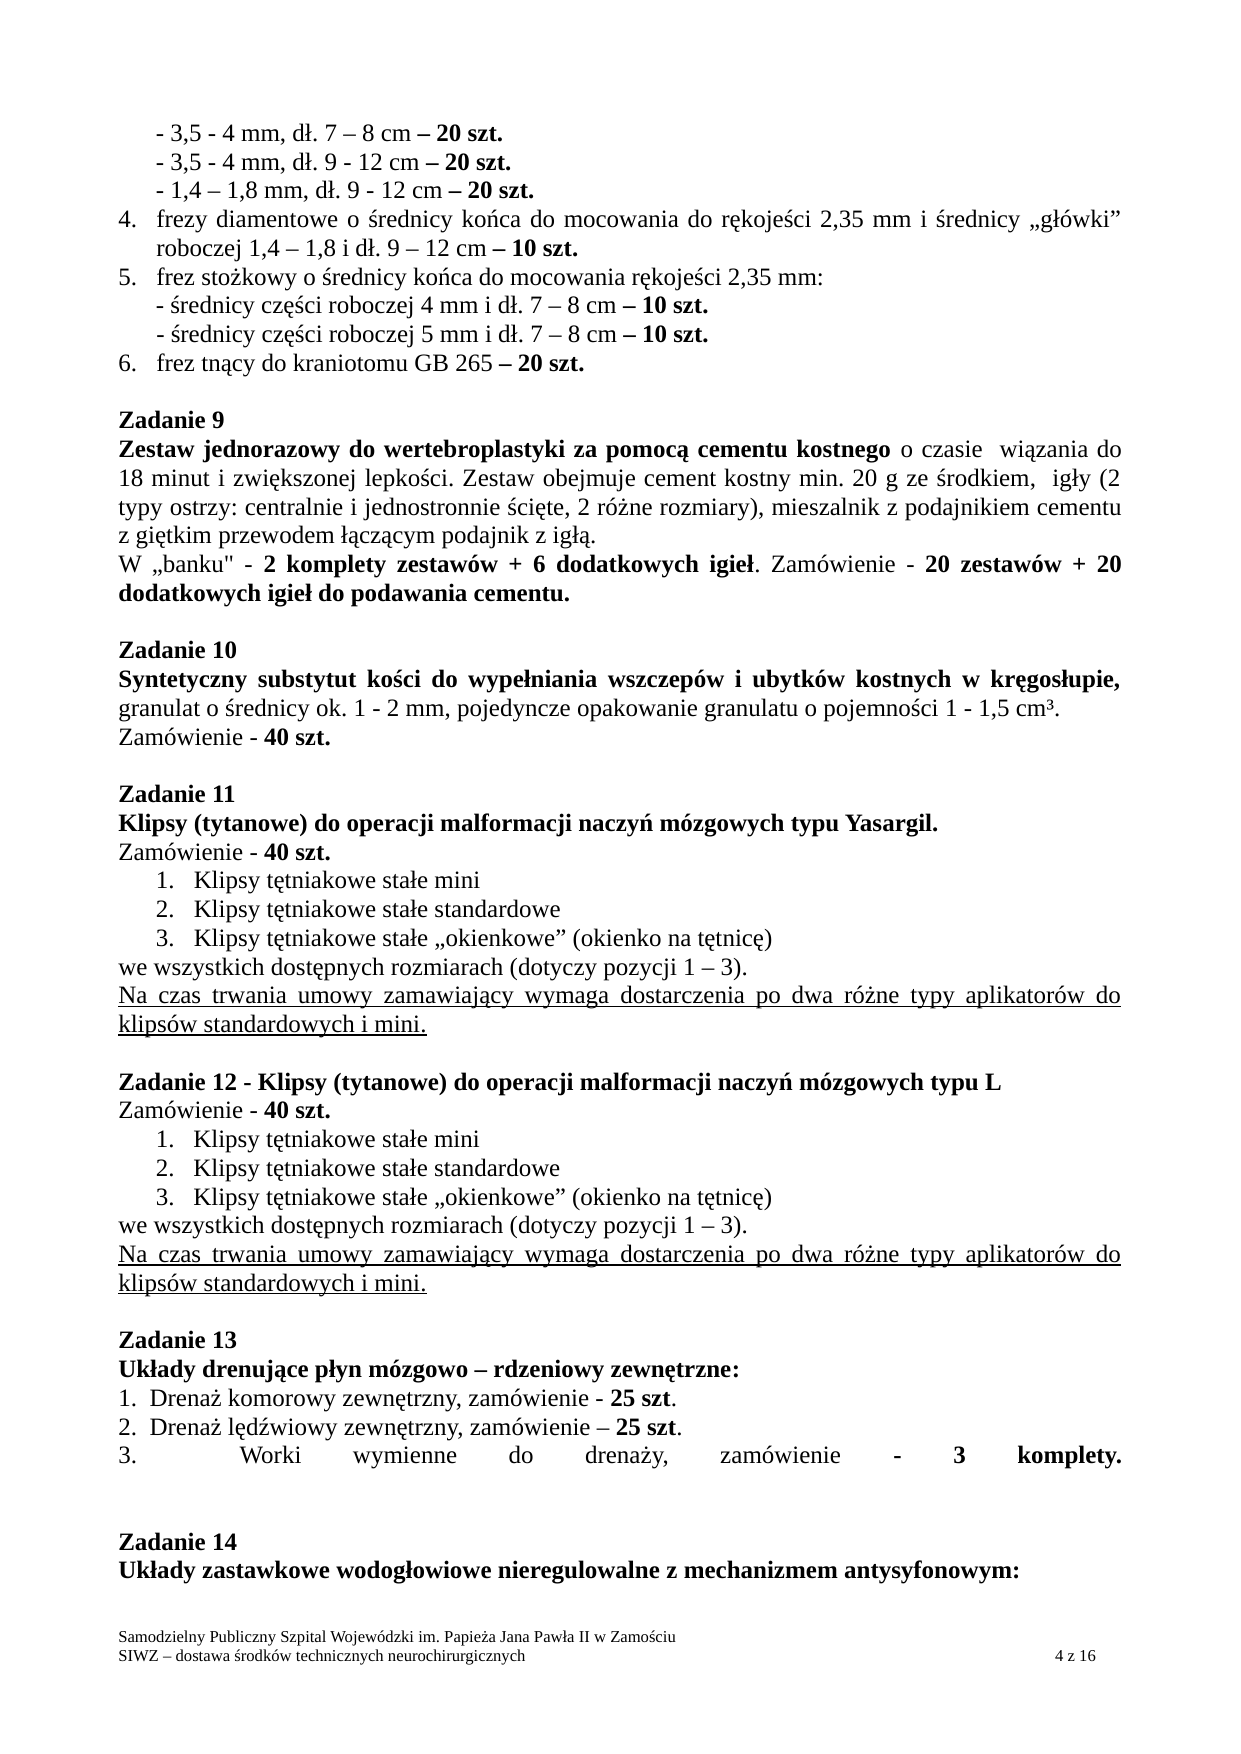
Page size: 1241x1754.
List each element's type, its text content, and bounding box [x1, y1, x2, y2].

text Zamówienie - 40 szt. [118, 837, 1122, 866]
list Klipsy tętniakowe stałe standardowe [156, 894, 1122, 923]
list frez stożkowy o średnicy końca do mocowania rękojeści 2,35 mm: [118, 262, 1122, 291]
text Klipsy (tytanowe) do operacji malformacji naczyń mózgowych typu Yasargil. [118, 808, 1122, 837]
text Układy drenujące płyn mózgowo – rdzeniowy zewnętrzne: [118, 1354, 1122, 1383]
text Na czas trwania umowy zamawiający wymaga dostarczenia po dwa różne typy aplikatorów do klipsów standardowych i mini. [118, 1239, 1122, 1297]
text Zadanie 12 - Klipsy (tytanowe) do operacji malformacji naczyń mózgowych typu L [118, 1067, 1122, 1096]
text Zadanie 10 [118, 636, 1122, 664]
list frez tnący do kraniotomu GB 265 – 20 szt. [118, 348, 1122, 377]
text W „banku" - 2 komplety zestawów + 6 dodatkowych igieł. Zamówienie - 20 zestawów + 20 dodatkowych igieł do podawania cementu. [118, 549, 1122, 607]
list frezy diamentowe o średnicy końca do mocowania do rękojeści 2,35 mm i średnicy „główki” roboczej 1,4 – 1,8 i dł. 9 – 12 cm – 10 szt. [118, 204, 1122, 262]
text Syntetyczny substytut kości do wypełniania wszczepów i ubytków kostnych w kręgosłupie, granulat o średnicy ok. 1 - 2 mm, pojedyncze opakowanie granulatu o pojemności 1 - 1,5 cm³. [118, 664, 1122, 722]
text Zadanie 11 [118, 779, 1122, 808]
text - 1,4 – 1,8 mm, dł. 9 - 12 cm – 20 szt. [118, 176, 1122, 204]
text Układy zastawkowe wodogłowiowe nieregulowalne z mechanizmem antysyfonowym: [118, 1556, 1122, 1584]
text 2. Drenaż lędźwiowy zewnętrzny, zamówienie – 25 szt. [118, 1412, 1122, 1441]
list Klipsy tętniakowe stałe mini [156, 866, 1122, 894]
text Zamówienie - 40 szt. [118, 722, 1122, 751]
text we wszystkich dostępnych rozmiarach (dotyczy pozycji 1 – 3). [118, 1211, 1122, 1239]
text Zadanie 9 [118, 406, 1122, 434]
text - 3,5 - 4 mm, dł. 7 – 8 cm – 20 szt. [118, 118, 1122, 147]
text - 3,5 - 4 mm, dł. 9 - 12 cm – 20 szt. [118, 147, 1122, 176]
text Zadanie 13 [118, 1326, 1122, 1354]
text 3. Worki wymienne do drenaży, zamówienie - 3 komplety. [118, 1441, 1122, 1498]
text Zamówienie - 40 szt. [118, 1096, 1122, 1124]
list - średnicy części roboczej 5 mm i dł. 7 – 8 cm – 10 szt. [118, 319, 1122, 348]
list Klipsy tętniakowe stałe standardowe [156, 1153, 1122, 1182]
list Klipsy tętniakowe stałe „okienkowe” (okienko na tętnicę) [156, 1182, 1122, 1211]
text Zestaw jednorazowy do wertebroplastyki za pomocą cementu kostnego o czasie wiązania do 18 minut i zwiększonej lepkości. Zestaw obejmuje cement kostny min. 20 g ze środkiem, igły (2 typy ostrzy: centralnie i jednostronnie ścięte, 2 różne rozmiary), mieszalnik z podajnikiem cementu z giętkim przewodem łączącym podajnik z igłą. [118, 434, 1122, 549]
text 1. Drenaż komorowy zewnętrzny, zamówienie - 25 szt. [118, 1383, 1122, 1412]
list Klipsy tętniakowe stałe mini [156, 1124, 1122, 1153]
text Zadanie 14 [118, 1527, 1122, 1556]
list Klipsy tętniakowe stałe „okienkowe” (okienko na tętnicę) [156, 923, 1122, 952]
text Na czas trwania umowy zamawiający wymaga dostarczenia po dwa różne typy aplikatorów do klipsów standardowych i mini. [118, 981, 1122, 1038]
text - średnicy części roboczej 4 mm i dł. 7 – 8 cm – 10 szt. [118, 291, 1122, 319]
text we wszystkich dostępnych rozmiarach (dotyczy pozycji 1 – 3). [118, 952, 1122, 981]
